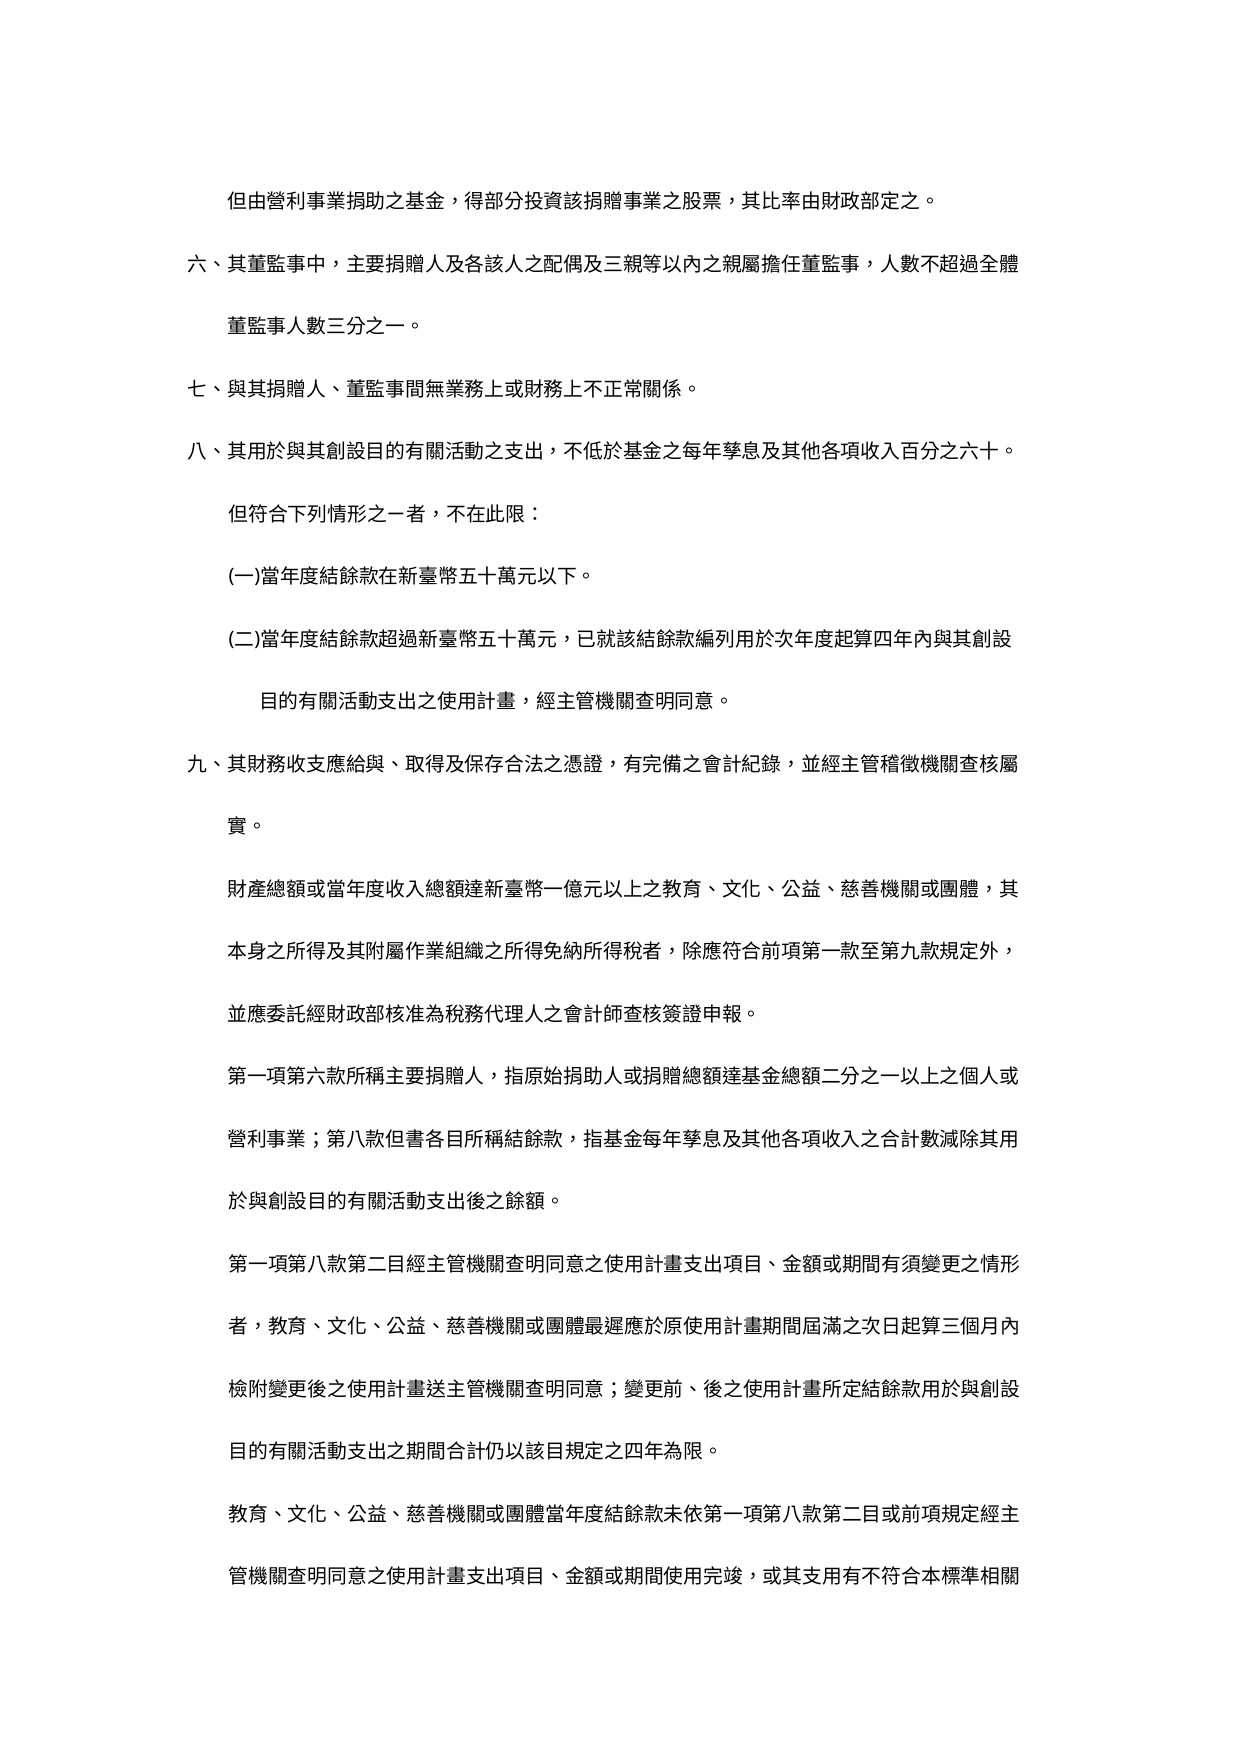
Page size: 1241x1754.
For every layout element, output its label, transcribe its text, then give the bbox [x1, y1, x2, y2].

text 但由營利事業捐助之基金，得部分投資該捐贈事業之股票，其比率由財政部定之。 六、其董監事中，主要捐贈人及各該人之配偶及三親等以內之親屬擔任董監事，人數不超過全體 董監事人數三分之一。 七、與其捐贈人、董監事間無業務上或財務上不正常關係。 八、其用於與其創設目的有關活動之支出，不低於基金之每年孳息及其他各項收入百分之六十。 但符合下列情形之ㄧ者，不在此限： (一)當年度結餘款在新臺幣五十萬元以下。 (二)當年度結餘款超過新臺幣五十萬元，已就該結餘款編列用於次年度起算四年內與其創設 目的有關活動支出之使用計畫，經主管機關查明同意。 九、其財務收支應給與、取得及保存合法之憑證，有完備之會計紀錄，並經主管稽徵機關查核屬 實。 財產總額或當年度收入總額達新臺幣一億元以上之教育、文化、公益、慈善機關或團體，其 本身之所得及其附屬作業組織之所得免納所得稅者，除應符合前項第一款至第九款規定外， 並應委託經財政部核准為稅務代理人之會計師查核簽證申報。 第一項第六款所稱主要捐贈人，指原始捐助人或捐贈總額達基金總額二分之一以上之個人或 營利事業；第八款但書各目所稱結餘款，指基金每年孳息及其他各項收入之合計數減除其用 於與創設目的有關活動支出後之餘額。 第一項第八款第二目經主管機關查明同意之使用計畫支出項目、金額或期間有須變更之情形 者，教育、文化、公益、慈善機關或團體最遲應於原使用計畫期間屆滿之次日起算三個月內 檢附變更後之使用計畫送主管機關查明同意；變更前、後之使用計畫所定結餘款用於與創設 目的有關活動支出之期間合計仍以該目規定之四年為限。 教育、文化、公益、慈善機關或團體當年度結餘款未依第一項第八款第二目或前項規定經主 管機關查明同意之使用計畫支出項目、金額或期間使用完竣，或其支用有不符合本標準相關 [187, 158, 1053, 1596]
